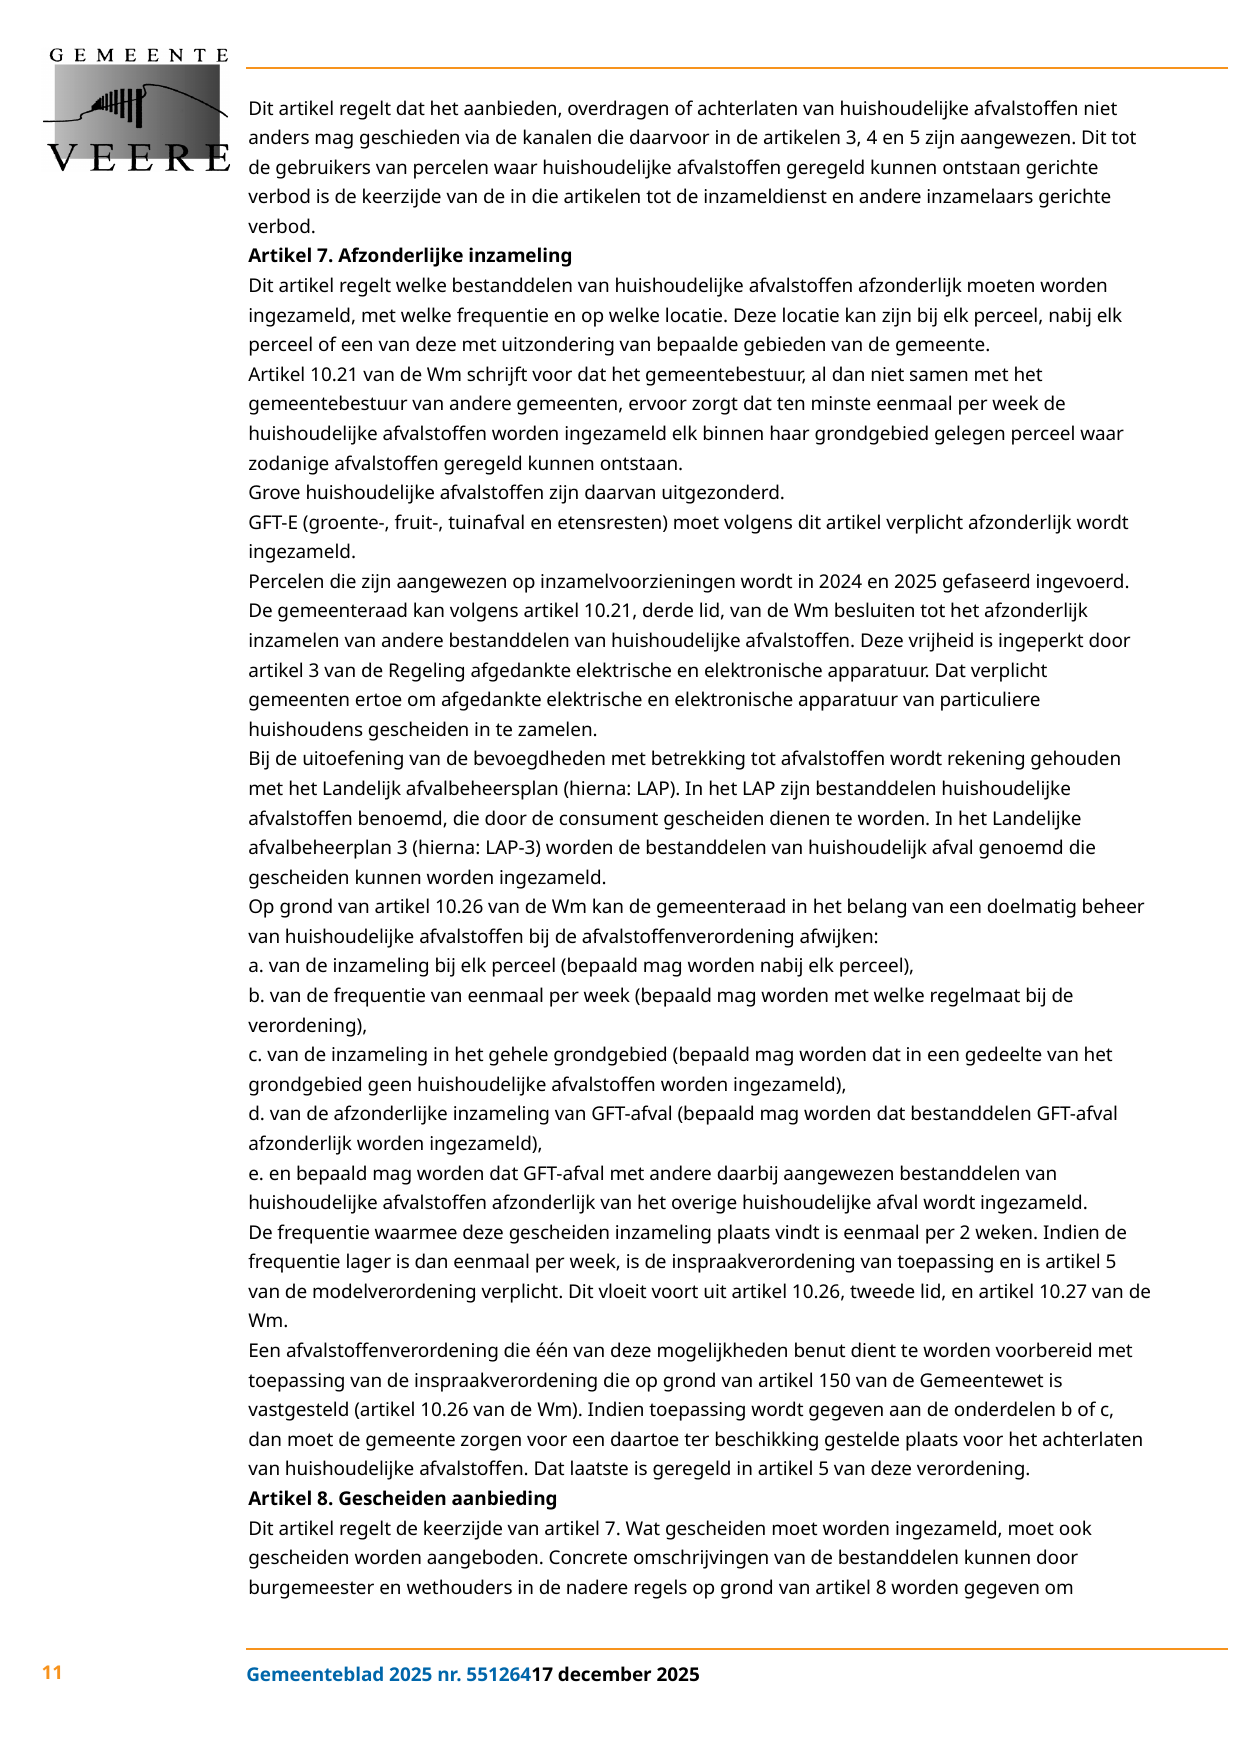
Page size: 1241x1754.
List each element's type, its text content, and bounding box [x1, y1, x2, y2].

text Dit artikel regelt dat het aanbieden, overdragen of achterlaten van huishoudelijke afvalstoffen niet anders mag geschieden via de kanalen die daarvoor in de artikelen 3, 4 en 5 zijn aangewezen. Dit tot de gebruikers van percelen waar huishoudelijke afvalstoffen geregeld kunnen ontstaan gerichte verbod is de keerzijde van de in die artikelen tot de inzameldienst en andere inzamelaars gerichte verbod. [248, 95, 1152, 239]
text Grove huishoudelijke afvalstoffen zijn daarvan uitgezonderd. [248, 479, 1152, 505]
text De gemeenteraad kan volgens artikel 10.21, derde lid, van de Wm besluiten tot het afzonderlijk inzamelen van andere bestanddelen van huishoudelijke afvalstoffen. Deze vrijheid is ingeperkt door artikel 3 van de Regeling afgedankte elektrische en elektronische apparatuur. Dat verplicht gemeenten ertoe om afgedankte elektrische en elektronische apparatuur van particuliere huishoudens gescheiden in te zamelen. [248, 598, 1152, 742]
text e. en bepaald mag worden dat GFT-afval met andere daarbij aangewezen bestanddelen van huishoudelijke afvalstoffen afzonderlijk van het overige huishoudelijke afval wordt ingezameld. [248, 1160, 1152, 1215]
text c. van de inzameling in het gehele grondgebied (bepaald mag worden dat in een gedeelte van het grondgebied geen huishoudelijke afvalstoffen worden ingezameld), [248, 1041, 1152, 1097]
text Op grond van artikel 10.26 van de Wm kan de gemeenteraad in het belang van een doelmatig beheer van huishoudelijke afvalstoffen bij de afvalstoffenverordening afwijken: [248, 893, 1152, 949]
text Dit artikel regelt de keerzijde van artikel 7. Wat gescheiden moet worden ingezameld, moet ook gescheiden worden aangeboden. Concrete omschrijvingen van de bestanddelen kunnen door burgemeester en wethouders in de nadere regels op grond van artikel 8 worden gegeven om [248, 1515, 1152, 1600]
text Dit artikel regelt welke bestanddelen van huishoudelijke afvalstoffen afzonderlijk moeten worden ingezameld, met welke frequentie en op welke locatie. Deze locatie kan zijn bij elk perceel, nabij elk perceel of een van deze met uitzondering van bepaalde gebieden van de gemeente. [248, 272, 1152, 357]
text De frequentie waarmee deze gescheiden inzameling plaats vindt is eenmaal per 2 weken. Indien de frequentie lager is dan eenmaal per week, is de inspraakverordening van toepassing en is artikel 5 van de modelverordening verplicht. Dit vloeit voort uit artikel 10.26, tweede lid, en artikel 10.27 van de Wm. [248, 1219, 1152, 1333]
picture [41, 47, 231, 172]
text Artikel 10.21 van de Wm schrijft voor dat het gemeentebestuur, al dan niet samen met het gemeentebestuur van andere gemeenten, ervoor zorgt dat ten minste eenmaal per week de huishoudelijke afvalstoffen worden ingezameld elk binnen haar grondgebied gelegen perceel waar zodanige afvalstoffen geregeld kunnen ontstaan. [248, 361, 1152, 476]
text b. van de frequentie van eenmaal per week (bepaald mag worden met welke regelmaat bij de verordening), [248, 982, 1152, 1038]
text a. van de inzameling bij elk perceel (bepaald mag worden nabij elk perceel), [248, 953, 1152, 978]
text d. van de afzonderlijke inzameling van GFT-afval (bepaald mag worden dat bestanddelen GFT-afval afzonderlijk worden ingezameld), [248, 1101, 1152, 1156]
text Artikel 7. Afzonderlijke inzameling [248, 243, 1152, 268]
text Een afvalstoffenverordening die één van deze mogelijkheden benut dient te worden voorbereid met toepassing van de inspraakverordening die op grond van artikel 150 van de Gemeentewet is vastgesteld (artikel 10.26 van de Wm). Indien toepassing wordt gegeven aan de onderdelen b of c, dan moet de gemeente zorgen voor een daartoe ter beschikking gestelde plaats voor het achterlaten van huishoudelijke afvalstoffen. Dat laatste is geregeld in artikel 5 van deze verordening. [248, 1337, 1152, 1481]
text Artikel 8. Gescheiden aanbieding [248, 1485, 1152, 1511]
text GFT-E (groente-, fruit-, tuinafval en etensresten) moet volgens dit artikel verplicht afzonderlijk wordt ingezameld. [248, 509, 1152, 564]
text Bij de uitoefening van de bevoegdheden met betrekking tot afvalstoffen wordt rekening gehouden met het Landelijk afvalbeheersplan (hierna: LAP). In het LAP zijn bestanddelen huishoudelijke afvalstoffen benoemd, die door de consument gescheiden dienen te worden. In het Landelijke afvalbeheerplan 3 (hierna: LAP-3) worden de bestanddelen van huishoudelijk afval genoemd die gescheiden kunnen worden ingezameld. [248, 746, 1152, 890]
text Percelen die zijn aangewezen op inzamelvoorzieningen wordt in 2024 en 2025 gefaseerd ingevoerd. [248, 568, 1152, 594]
